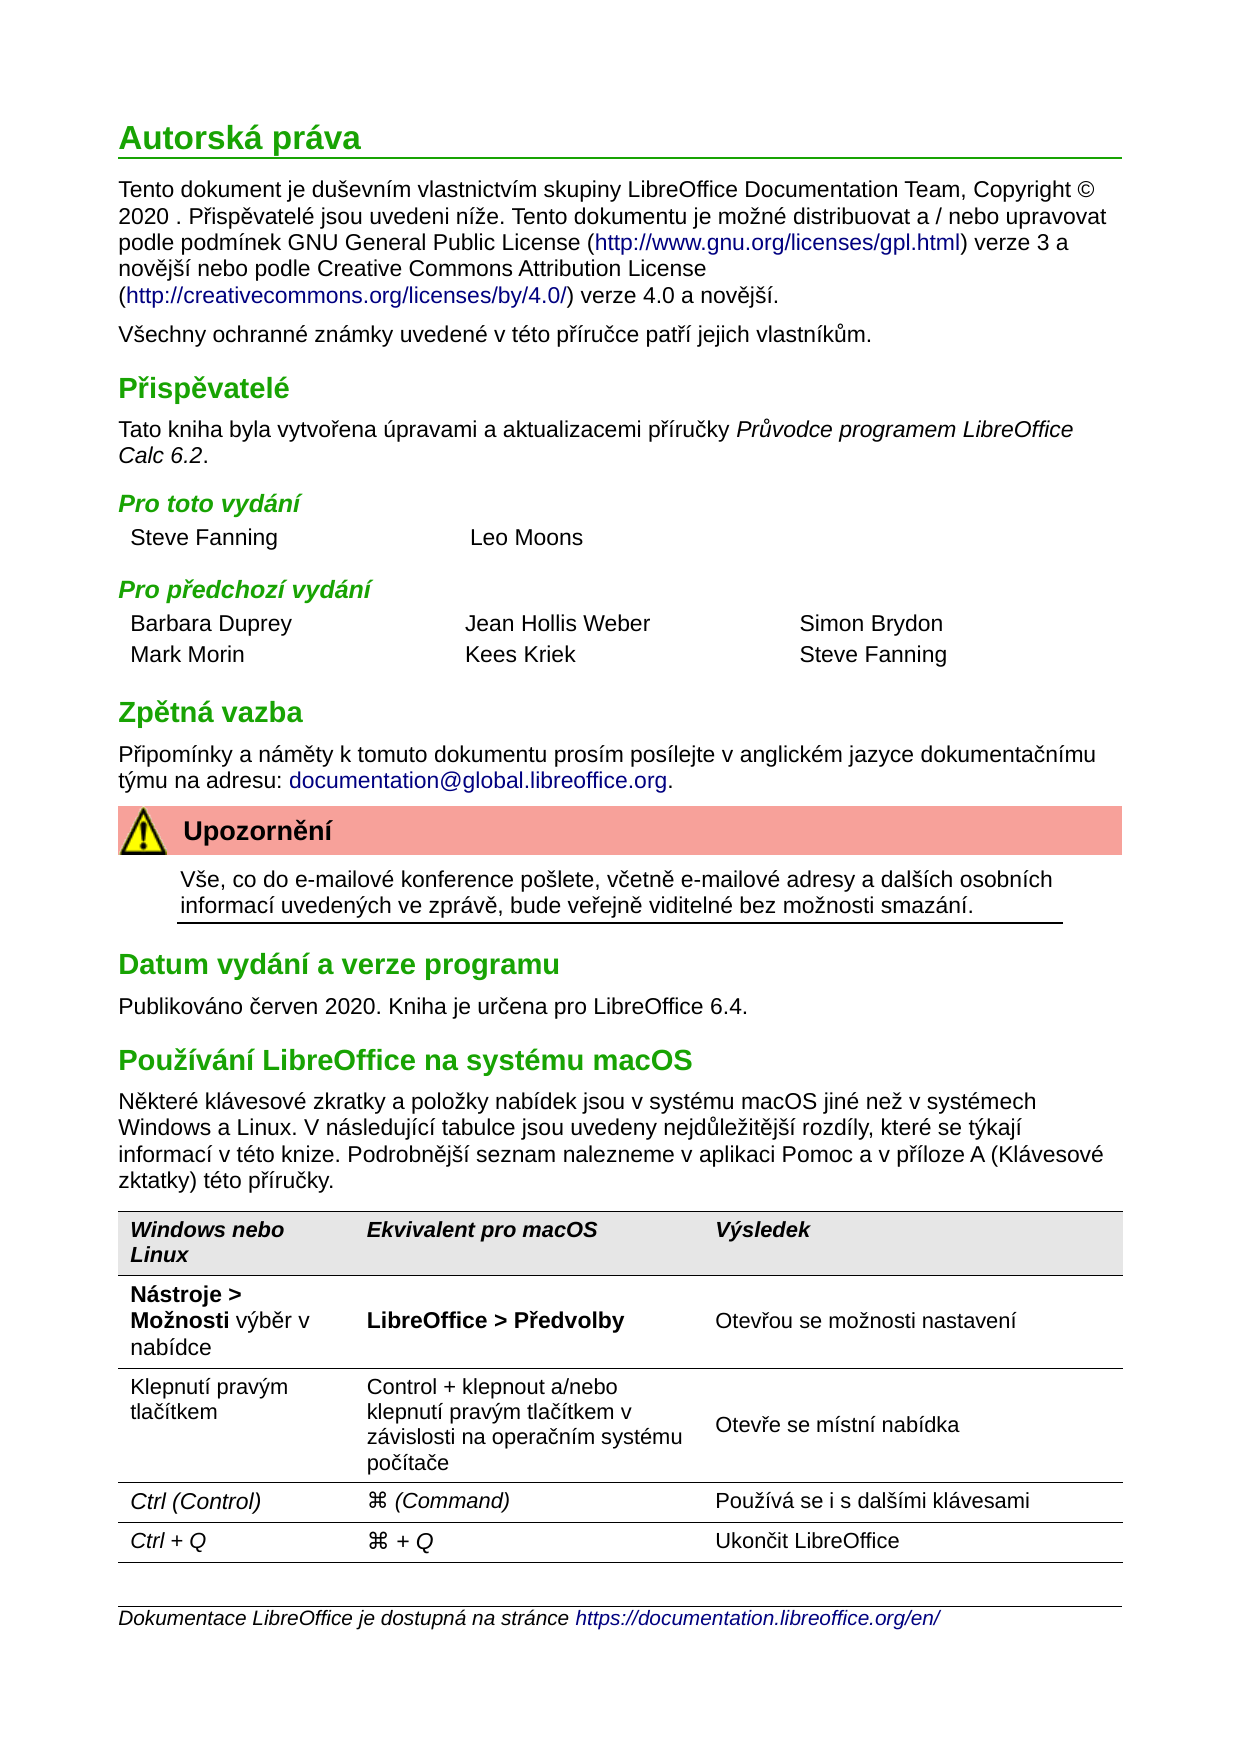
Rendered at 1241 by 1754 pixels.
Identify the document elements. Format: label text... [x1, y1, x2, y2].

table_header Steve Fanning [118, 524, 458, 555]
text Připomínky a náměty k tomuto dokumentu prosím posílejte v anglickém jazyce dokumentačnímu týmu na adresu: documentation@global.libreoffice.org. [118, 741, 1122, 793]
text Všechny ochranné známky uvedené v této příručce patří jejich vlastníkům. [118, 321, 1122, 347]
table_header Windows nebo Linux [118, 1212, 355, 1275]
table_cell ⌘ + Q [355, 1523, 703, 1562]
subtitle Pro předchozí vydání [118, 575, 1122, 604]
table_header Leo Moons [458, 524, 789, 555]
table_header Výsledek [703, 1212, 1123, 1275]
table_cell ⌘ (Command) [355, 1483, 703, 1522]
table_cell Používá se i s dalšími klávesami [703, 1483, 1123, 1522]
table_cell Kees Kriek [453, 641, 787, 672]
subtitle Autorská práva [118, 118, 1122, 157]
subtitle Přispěvatelé [118, 371, 1122, 404]
table_cell Mark Morin [118, 641, 453, 672]
text Některé klávesové zkratky a položky nabídek jsou v systému macOS jiné než v systémech Windows a Linux. V následující tabulce jsou uvedeny nejdůležitější rozdíly, které se týkají informací v této knize. Podrobnější seznam nalezneme v aplikaci Pomoc a v příloze A (Klávesové zktatky) této příručky. [118, 1088, 1122, 1193]
text Tato kniha byla vytvořena úpravami a aktualizacemi příručky Průvodce programem LibreOffice Calc 6.2. [118, 416, 1122, 469]
table_cell Ctrl (Control) [118, 1483, 355, 1522]
table_cell Ukončit LibreOffice [703, 1523, 1123, 1562]
subtitle Upozornění [167, 806, 1122, 855]
table_header Jean Hollis Weber [453, 610, 787, 641]
text Publikováno červen 2020. Kniha je určena pro LibreOffice 6.4. [118, 993, 1122, 1019]
text Vše, co do e-mailové konference pošlete, včetně e-mailové adresy a dalších osobních informací uvedených ve zprávě, bude veřejně viditelné bez možnosti smazání. [177, 863, 1063, 922]
table_cell Steve Fanning [788, 641, 1122, 672]
subtitle Zpětná vazba [118, 695, 1122, 729]
table_cell LibreOffice > Předvolby [355, 1276, 703, 1368]
subtitle Datum vydání a verze programu [118, 947, 1122, 981]
table_header [789, 524, 1122, 555]
table_cell Control + klepnout a/nebo klepnutí pravým tlačítkem v závislosti na operačním systému počítače [355, 1369, 703, 1482]
picture [119, 806, 167, 855]
table_cell Klepnutí pravým tlačítkem [118, 1369, 355, 1482]
table_cell Nástroje > Možnosti výběr v nabídce [118, 1276, 355, 1368]
subtitle Pro toto vydání [118, 489, 1122, 518]
text Tento dokument je duševním vlastnictvím skupiny LibreOffice Documentation Team, Copyright © 2020 . Přispěvatelé jsou uvedeni níže. Tento dokumentu je možné distribuovat a / nebo upravovat podle podmínek GNU General Public License (http://www.gnu.org/licenses/gpl.html) verze 3 a novější nebo podle Creative Commons Attribution License (http://creativecommons.org/licenses/by/4.0/) verze 4.0 a novější. [118, 176, 1122, 308]
table_cell Ctrl + Q [118, 1523, 355, 1562]
subtitle Používání LibreOffice na systému macOS [118, 1043, 1122, 1076]
table_cell Otevře se místní nabídka [703, 1369, 1123, 1482]
table_header Barbara Duprey [118, 610, 453, 641]
table_header Ekvivalent pro macOS [355, 1212, 703, 1275]
table_header Simon Brydon [788, 610, 1122, 641]
table_cell Otevřou se možnosti nastavení [703, 1276, 1123, 1368]
